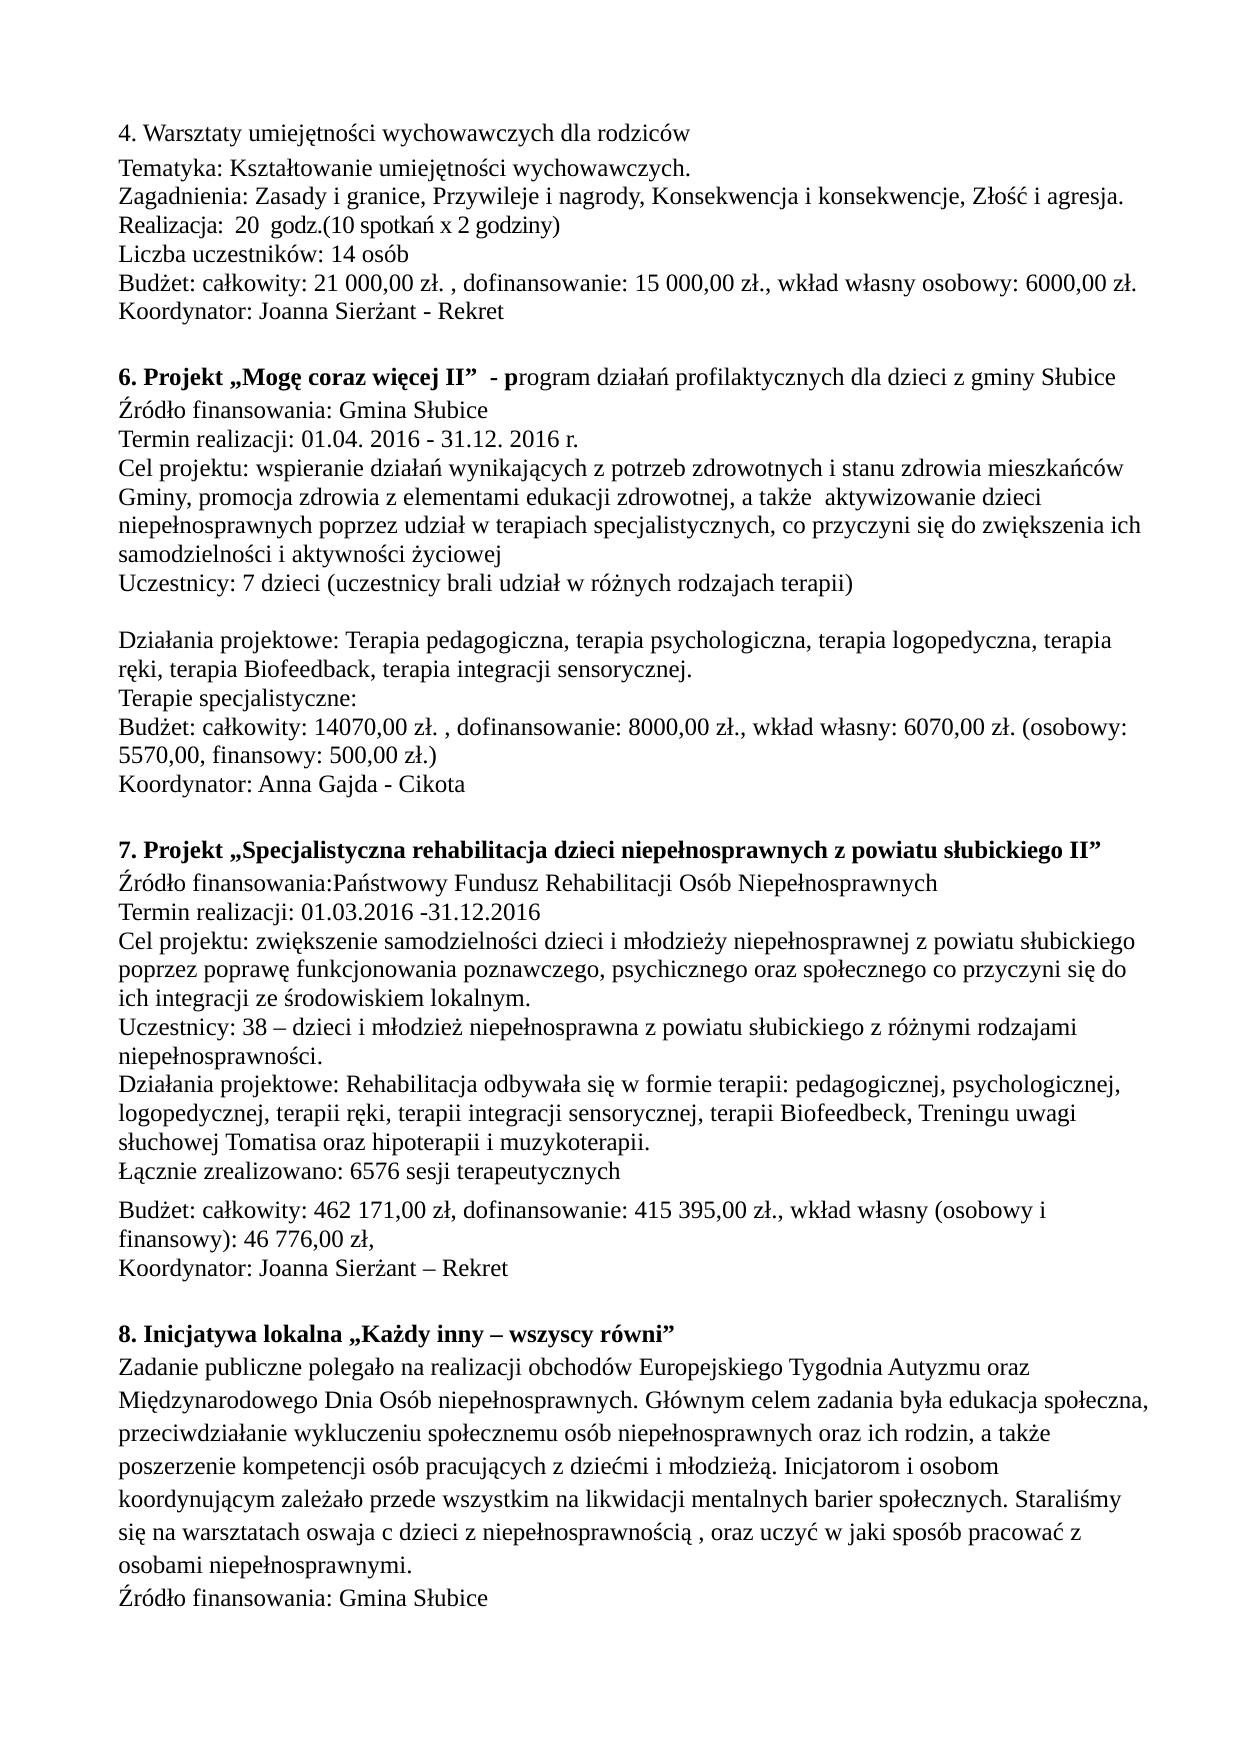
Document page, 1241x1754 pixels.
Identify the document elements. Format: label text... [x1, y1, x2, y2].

text Koordynator: Joanna Sierżant – Rekret [118, 1253, 1151, 1282]
text Źródło finansowania: Gmina Słubice [118, 1583, 1151, 1612]
text Liczba uczestników: 14 osób [118, 239, 1151, 268]
text Budżet: całkowity: 462 171,00 zł, dofinansowanie: 415 395,00 zł., wkład własny (osobowy i finansowy): 46 776,00 zł, [118, 1195, 1151, 1253]
text Cel projektu: zwiększenie samodzielności dzieci i młodzieży niepełnosprawnej z powiatu słubickiego poprzez poprawę funkcjonowania poznawczego, psychicznego oraz społecznego co przyczyni się do ich integracji ze środowiskiem lokalnym. [118, 926, 1151, 1012]
text Działania projektowe: Terapia pedagogiczna, terapia psychologiczna, terapia logopedyczna, terapia ręki, terapia Biofeedback, terapia integracji sensorycznej. [118, 625, 1151, 683]
text Termin realizacji: 01.04. 2016 - 31.12. 2016 r. [118, 424, 1151, 453]
text Zagadnienia: Zasady i granice, Przywileje i nagrody, Konsekwencja i konsekwencje, Złość i agresja. [118, 181, 1151, 210]
text Realizacja: 20 godz.(10 spotkań x 2 godziny) [118, 210, 1151, 239]
text Działania projektowe: Rehabilitacja odbywała się w formie terapii: pedagogicznej, psychologicznej, logopedycznej, terapii ręki, terapii integracji sensorycznej, terapii Biofeedbeck, Treningu uwagi słuchowej Tomatisa oraz hipoterapii i muzykoterapii. [118, 1069, 1151, 1156]
text 6. Projekt „Mogę coraz więcej II” - program działań profilaktycznych dla dzieci z gminy Słubice [118, 362, 1151, 391]
text Źródło finansowania: Gmina Słubice [118, 395, 1151, 424]
text Łącznie zrealizowano: 6576 sesji terapeutycznych [118, 1156, 1151, 1184]
text Uczestnicy: 7 dzieci (uczestnicy brali udział w różnych rodzajach terapii) [118, 568, 1151, 597]
text 8. Inicjatywa lokalna „Każdy inny – wszyscy równi” [118, 1319, 1151, 1348]
text Uczestnicy: 38 – dzieci i młodzież niepełnosprawna z powiatu słubickiego z różnymi rodzajami niepełnosprawności. [118, 1012, 1151, 1069]
text 7. Projekt „Specjalistyczna rehabilitacja dzieci niepełnosprawnych z powiatu słubickiego II” [118, 835, 1151, 864]
text Cel projektu: wspieranie działań wynikających z potrzeb zdrowotnych i stanu zdrowia mieszkańców Gminy, promocja zdrowia z elementami edukacji zdrowotnej, a także aktywizowanie dzieci niepełnosprawnych poprzez udział w terapiach specjalistycznych, co przyczyni się do zwiększenia ich samodzielności i aktywności życiowej [118, 453, 1151, 568]
text Budżet: całkowity: 21 000,00 zł. , dofinansowanie: 15 000,00 zł., wkład własny osobowy: 6000,00 zł. [118, 268, 1151, 296]
text Terapie specjalistyczne: [118, 683, 1151, 712]
text Tematyka: Kształtowanie umiejętności wychowawczych. [118, 153, 1151, 181]
text Budżet: całkowity: 14070,00 zł. , dofinansowanie: 8000,00 zł., wkład własny: 6070,00 zł. (osobowy: 5570,00, finansowy: 500,00 zł.) [118, 712, 1151, 769]
text Zadanie publiczne polegało na realizacji obchodów Europejskiego Tygodnia Autyzmu oraz Międzynarodowego Dnia Osób niepełnosprawnych. Głównym celem zadania była edukacja społeczna, przeciwdziałanie wykluczeniu społecznemu osób niepełnosprawnych oraz ich rodzin, a także poszerzenie kompetencji osób pracujących z dziećmi i młodzieżą. Inicjatorom i osobom koordynującym zależało przede wszystkim na likwidacji mentalnych barier społecznych. Staraliśmy się na warsztatach oswaja c dzieci z niepełnosprawnością , oraz uczyć w jaki sposób pracować z osobami niepełnosprawnymi. [118, 1352, 1151, 1579]
text Termin realizacji: 01.03.2016 -31.12.2016 [118, 897, 1151, 926]
text Koordynator: Joanna Sierżant - Rekret [118, 296, 1151, 325]
text 4. Warsztaty umiejętności wychowawczych dla rodziców [118, 118, 1151, 147]
text Koordynator: Anna Gajda - Cikota [118, 769, 1151, 798]
text Źródło finansowania:Państwowy Fundusz Rehabilitacji Osób Niepełnosprawnych [118, 868, 1151, 897]
